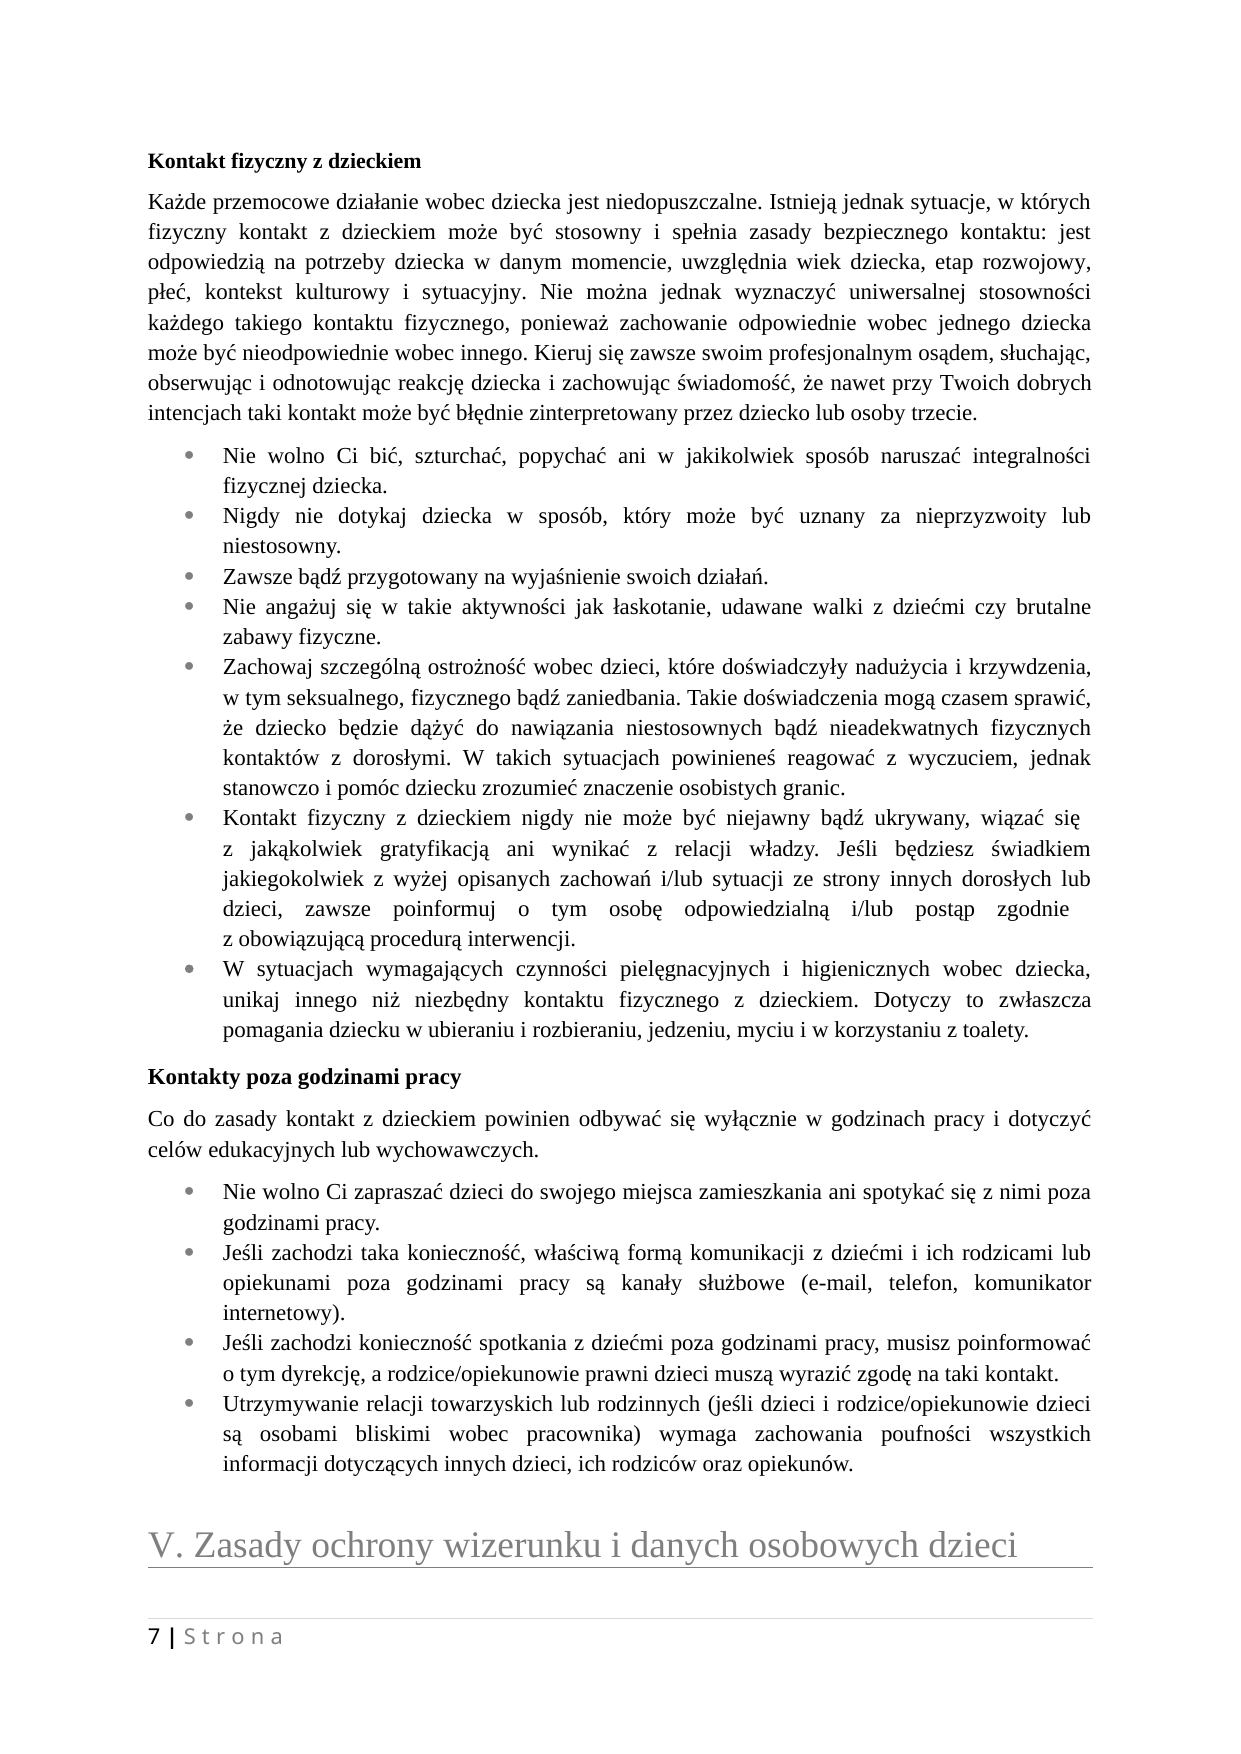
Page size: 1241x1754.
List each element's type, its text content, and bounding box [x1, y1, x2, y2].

text Kontakt fizyczny z dzieckiem [148, 148, 1093, 173]
list Nie wolno Ci bić, szturchać, popychać ani w jakikolwiek sposób naruszać integralności fizycznej dziecka. [185, 442, 1093, 498]
list Nigdy nie dotykaj dziecka w sposób, który może być uznany za nieprzyzwoity lub niestosowny. [185, 502, 1093, 559]
text Co do zasady kontakt z dzieckiem powinien odbywać się wyłącznie w godzinach pracy i dotyczyć celów edukacyjnych lub wychowawczych. [148, 1106, 1093, 1162]
subtitle V. Zasady ochrony wizerunku i danych osobowych dzieci [148, 1522, 1093, 1567]
list Zachowaj szczególną ostrożność wobec dzieci, które doświadczyły nadużycia i krzywdzenia, w tym seksualnego, fizycznego bądź zaniedbania. Takie doświadczenia mogą czasem sprawić, że dziecko będzie dążyć do nawiązania niestosownych bądź nieadekwatnych fizycznych kontaktów z dorosłymi. W takich sytuacjach powinieneś reagować z wyczuciem, jednak stanowczo i pomóc dziecku zrozumieć znaczenie osobistych granic. [185, 653, 1093, 801]
list Nie angażuj się w takie aktywności jak łaskotanie, udawane walki z dziećmi czy brutalne zabawy fizyczne. [185, 593, 1093, 649]
list Nie wolno Ci zapraszać dzieci do swojego miejsca zamieszkania ani spotykać się z nimi poza godzinami pracy. [185, 1178, 1093, 1235]
list Utrzymywanie relacji towarzyskich lub rodzinnych (jeśli dzieci i rodzice/opiekunowie dzieci są osobami bliskimi wobec pracownika) wymaga zachowania poufności wszystkich informacji dotyczących innych dzieci, ich rodziców oraz opiekunów. [185, 1390, 1093, 1477]
list Kontakt fizyczny z dzieckiem nigdy nie może być niejawny bądź ukrywany, wiązać się z jakąkolwiek gratyfikacją ani wynikać z relacji władzy. Jeśli będziesz świadkiem jakiegokolwiek z wyżej opisanych zachowań i/lub sytuacji ze strony innych dorosłych lub dzieci, zawsze poinformuj o tym osobę odpowiedzialną i/lub postąp zgodnie z obowiązującą procedurą interwencji. [185, 804, 1093, 952]
text Każde przemocowe działanie wobec dziecka jest niedopuszczalne. Istnieją jednak sytuacje, w których fizyczny kontakt z dzieckiem może być stosowny i spełnia zasady bezpiecznego kontaktu: jest odpowiedzią na potrzeby dziecka w danym momencie, uwzględnia wiek dziecka, etap rozwojowy, płeć, kontekst kulturowy i sytuacyjny. Nie można jednak wyznaczyć uniwersalnej stosowności każdego takiego kontaktu fizycznego, ponieważ zachowanie odpowiednie wobec jednego dziecka może być nieodpowiednie wobec innego. Kieruj się zawsze swoim profesjonalnym osądem, słuchając, obserwując i odnotowując reakcję dziecka i zachowując świadomość, że nawet przy Twoich dobrych intencjach taki kontakt może być błędnie zinterpretowany przez dziecko lub osoby trzecie. [148, 188, 1093, 426]
list Jeśli zachodzi konieczność spotkania z dziećmi poza godzinami pracy, musisz poinformować o tym dyrekcję, a rodzice/opiekunowie prawni dzieci muszą wyrazić zgodę na taki kontakt. [185, 1329, 1093, 1386]
list Zawsze bądź przygotowany na wyjaśnienie swoich działań. [185, 563, 1093, 589]
text Kontakty poza godzinami pracy [148, 1063, 1093, 1089]
list W sytuacjach wymagających czynności pielęgnacyjnych i higienicznych wobec dziecka, unikaj innego niż niezbędny kontaktu fizycznego z dzieckiem. Dotyczy to zwłaszcza pomagania dziecku w ubieraniu i rozbieraniu, jedzeniu, myciu i w korzystaniu z toalety. [185, 956, 1093, 1042]
list Jeśli zachodzi taka konieczność, właściwą formą komunikacji z dziećmi i ich rodzicami lub opiekunami poza godzinami pracy są kanały służbowe (e-mail, telefon, komunikator internetowy). [185, 1239, 1093, 1326]
